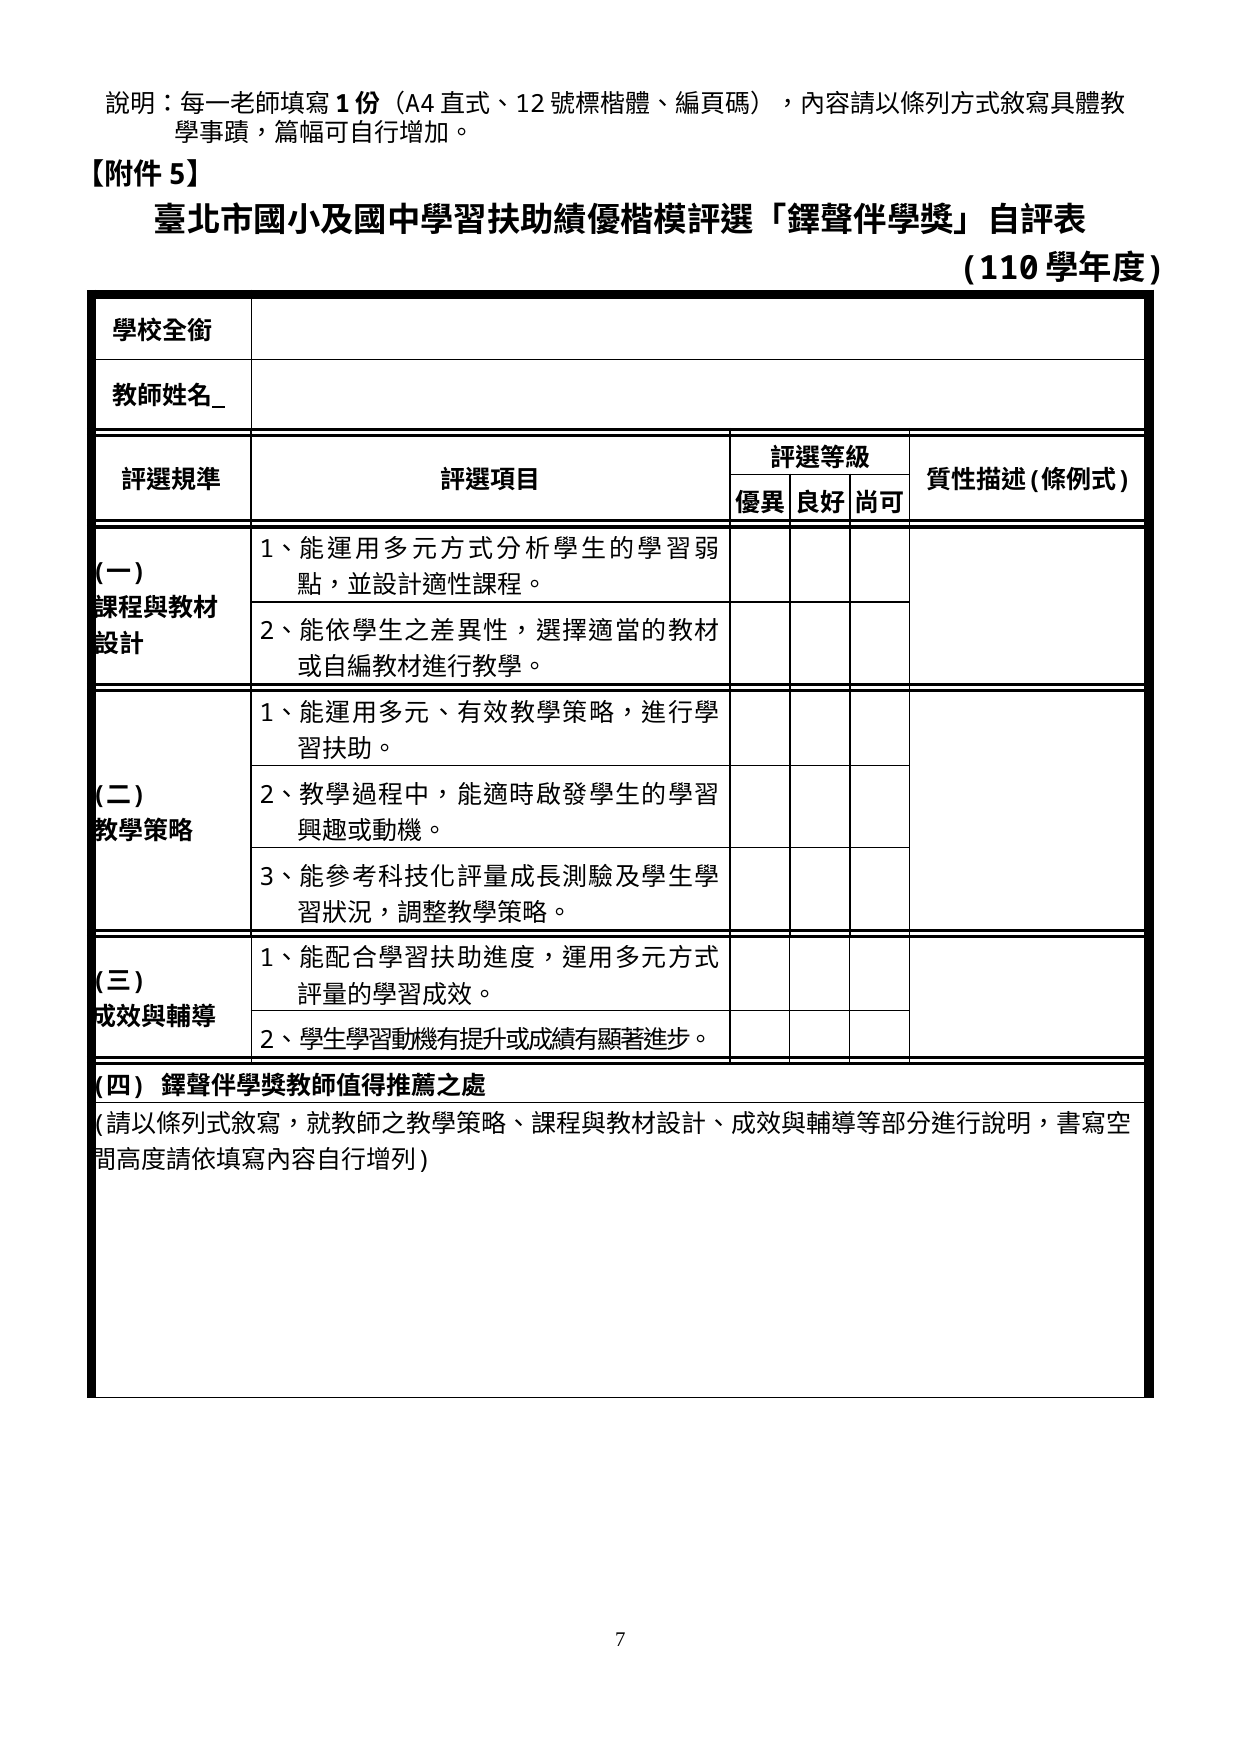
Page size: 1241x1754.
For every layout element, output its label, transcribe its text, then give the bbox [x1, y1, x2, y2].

table_cell [851, 766, 909, 847]
table_cell [731, 938, 789, 1010]
table_cell 優異 [731, 475, 789, 519]
table_cell [851, 848, 909, 928]
table_header 學校全銜 [96, 299, 251, 359]
table_cell 評選等級 [731, 437, 909, 473]
table_cell [791, 848, 849, 928]
table_cell 教學過程中，能適時啟發學生的學習興趣或動機。 [252, 766, 729, 847]
text 【附件5】 [75, 147, 1165, 193]
table_cell [790, 1011, 849, 1056]
table_cell 能配合學習扶助進度，運用多元方式評量的學習成效。 [252, 938, 729, 1010]
table_cell 質性描述(條例式) [910, 437, 1144, 519]
table_cell (三) 成效與輔導 [96, 938, 251, 1056]
table_header [252, 299, 1144, 359]
table_cell [850, 938, 909, 1010]
table_cell (四) 鐸聲伴學獎教師值得推薦之處 [96, 1065, 1144, 1102]
table_cell 能依學生之差異性，選擇適當的教材或自編教材進行教學。 [252, 603, 729, 683]
table_cell [791, 603, 849, 683]
table_cell [790, 938, 849, 1010]
table_cell 良好 [791, 475, 849, 519]
table_cell [851, 529, 909, 601]
table_cell 教師姓名 [96, 360, 251, 428]
table_cell (一) 課程與教材設計 [96, 529, 250, 683]
table_cell [731, 848, 789, 928]
table_cell [791, 692, 849, 765]
table_cell 能運用多元、有效教學策略，進行學習扶助。 [252, 692, 729, 765]
table_cell [851, 603, 909, 683]
table_cell [731, 529, 789, 601]
table_cell 尚可 [851, 475, 909, 519]
table_cell [791, 529, 849, 601]
table_cell 能運用多元方式分析學生的學習弱點，並設計適性課程。 [252, 529, 729, 601]
table_cell [910, 529, 1144, 683]
table_cell [910, 938, 1144, 1056]
text (110學年度) [75, 241, 1165, 289]
table_cell 評選項目 [252, 437, 729, 519]
table_cell [791, 766, 849, 847]
table_cell [731, 1011, 789, 1056]
table_cell (二) 教學策略 [96, 692, 250, 928]
table_cell [252, 360, 1144, 428]
table_cell [731, 766, 789, 847]
table_cell 評選規準 [96, 437, 250, 519]
table_cell [731, 603, 789, 683]
table_cell 能參考科技化評量成長測驗及學生學習狀況，調整教學策略。 [252, 848, 729, 928]
table_cell [851, 692, 909, 765]
text 說明：每一老師填寫1份（A4直式、12號標楷體、編頁碼），內容請以條列方式敘寫具體教學事蹟，篇幅可自行增加。 [75, 89, 1138, 147]
table_cell (請以條列式敘寫，就教師之教學策略、課程與教材設計、成效與輔導等部分進行說明，書寫空間高度請依填寫內容自行增列) [96, 1103, 1144, 1397]
table_cell [731, 692, 789, 765]
table_cell [910, 692, 1144, 928]
table_cell 學生學習動機有提升或成績有顯著進步。 [252, 1011, 729, 1056]
text 臺北市國小及國中學習扶助績優楷模評選「鐸聲伴學獎」自評表 [75, 193, 1165, 241]
table_cell [850, 1011, 909, 1056]
